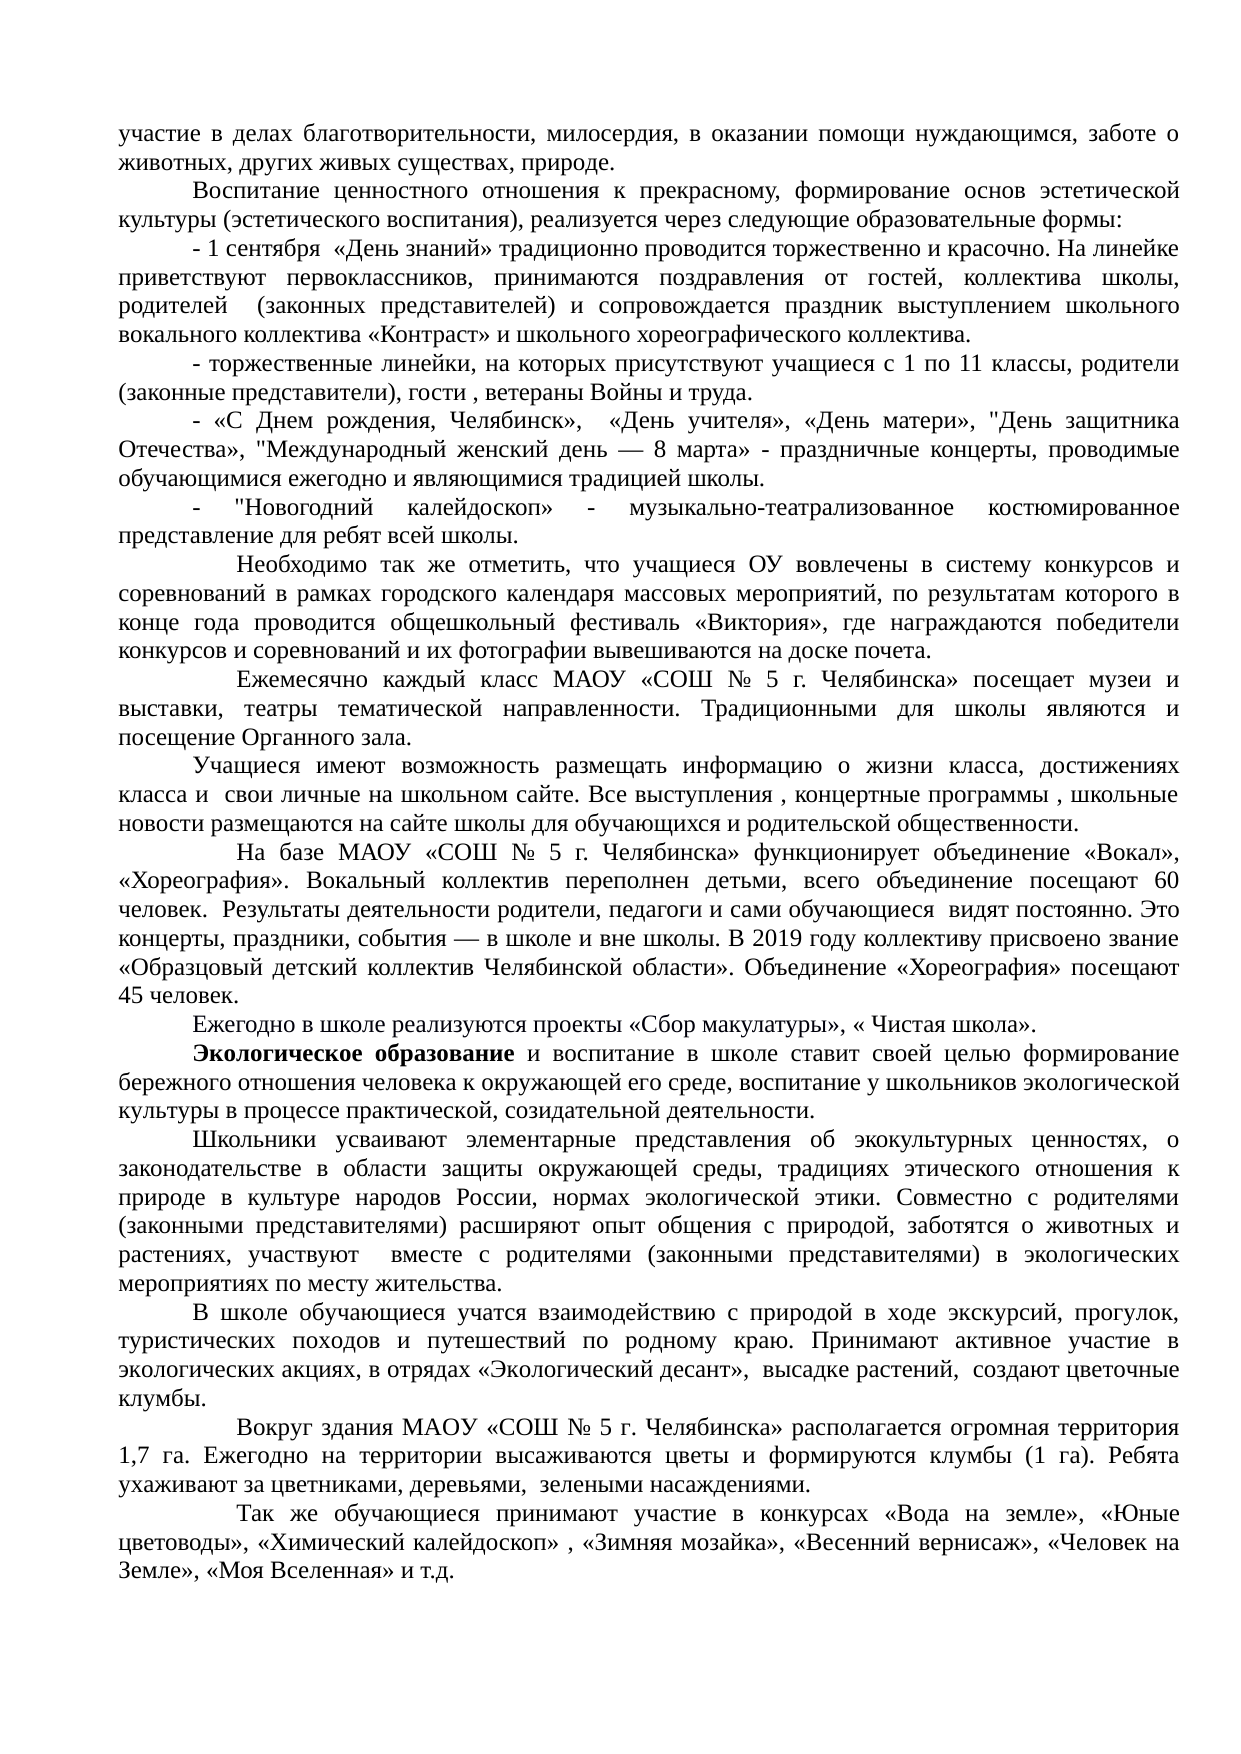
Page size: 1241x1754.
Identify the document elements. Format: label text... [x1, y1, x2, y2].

text Вокруг здания МАОУ «СОШ № 5 г. Челябинска» располагается огромная территория 1,7 га. Ежегодно на территории высаживаются цветы и формируются клумбы (1 га). Ребята ухаживают за цветниками, деревьями, зелеными насаждениями. [118, 1412, 1181, 1498]
text Экологическое образование и воспитание в школе ставит своей целью формирование бережного отношения человека к окружающей его среде, воспитание у школьников экологической культуры в процессе практической, созидательной деятельности. [118, 1038, 1181, 1124]
text Ежегодно в школе реализуются проекты «Сбор макулатуры», « Чистая школа». [118, 1009, 1181, 1038]
text - 1 сентября «День знаний» традиционно проводится торжественно и красочно. На линейке приветствуют первоклассников, принимаются поздравления от гостей, коллектива школы, родителей (законных представителей) и сопровождается праздник выступлением школьного вокального коллектива «Контраст» и школьного хореографического коллектива. [118, 233, 1181, 348]
text Учащиеся имеют возможность размещать информацию о жизни класса, достижениях класса и свои личные на школьном сайте. Все выступления , концертные программы , школьные новости размещаются на сайте школы для обучающихся и родительской общественности. [118, 751, 1181, 837]
text Необходимо так же отметить, что учащиеся ОУ вовлечены в систему конкурсов и соревнований в рамках городского календаря массовых мероприятий, по результатам которого в конце года проводится общешкольный фестиваль «Виктория», где награждаются победители конкурсов и соревнований и их фотографии вывешиваются на доске почета. [118, 549, 1181, 664]
text Воспитание ценностного отношения к прекрасному, формирование основ эстетической культуры (эстетического воспитания), реализуется через следующие образовательные формы: [118, 176, 1181, 233]
text участие в делах благотворительности, милосердия, в оказании помощи нуждающимся, заботе о животных, других живых существах, природе. [118, 118, 1181, 176]
text Так же обучающиеся принимают участие в конкурсах «Вода на земле», «Юные цветоводы», «Химический калейдоскоп» , «Зимняя мозайка», «Весенний вернисаж», «Человек на Земле», «Моя Вселенная» и т.д. [118, 1498, 1181, 1584]
text На базе МАОУ «СОШ № 5 г. Челябинска» функционирует объединение «Вокал», «Хореография». Вокальный коллектив переполнен детьми, всего объединение посещают 60 человек. Результаты деятельности родители, педагоги и сами обучающиеся видят постоянно. Это концерты, праздники, события — в школе и вне школы. В 2019 году коллективу присвоено звание «Образцовый детский коллектив Челябинской области». Объединение «Хореография» посещают 45 человек. [118, 837, 1181, 1009]
text Школьники усваивают элементарные представления об экокультурных ценностях, о законодательстве в области защиты окружающей среды, традициях этического отношения к природе в культуре народов России, нормах экологической этики. Совместно с родителями (законными представителями) расширяют опыт общения с природой, заботятся о животных и растениях, участвуют вместе с родителями (законными представителями) в экологических мероприятиях по месту жительства. [118, 1124, 1181, 1297]
text - торжественные линейки, на которых присутствуют учащиеся с 1 по 11 классы, родители (законные представители), гости , ветераны Войны и труда. [118, 348, 1181, 406]
text - "Новогодний калейдоскоп» - музыкально-театрализованное костюмированное представление для ребят всей школы. [118, 492, 1181, 549]
text В школе обучающиеся учатся взаимодействию с природой в ходе экскурсий, прогулок, туристических походов и путешествий по родному краю. Принимают активное участие в экологических акциях, в отрядах «Экологический десант», высадке растений, создают цветочные клумбы. [118, 1297, 1181, 1412]
text - «С Днем рождения, Челябинск», «День учителя», «День матери», "День защитника Отечества», "Международный женский день — 8 марта» - праздничные концерты, проводимые обучающимися ежегодно и являющимися традицией школы. [118, 406, 1181, 492]
text Ежемесячно каждый класс МАОУ «СОШ № 5 г. Челябинска» посещает музеи и выставки, театры тематической направленности. Традиционными для школы являются и посещение Органного зала. [118, 664, 1181, 751]
